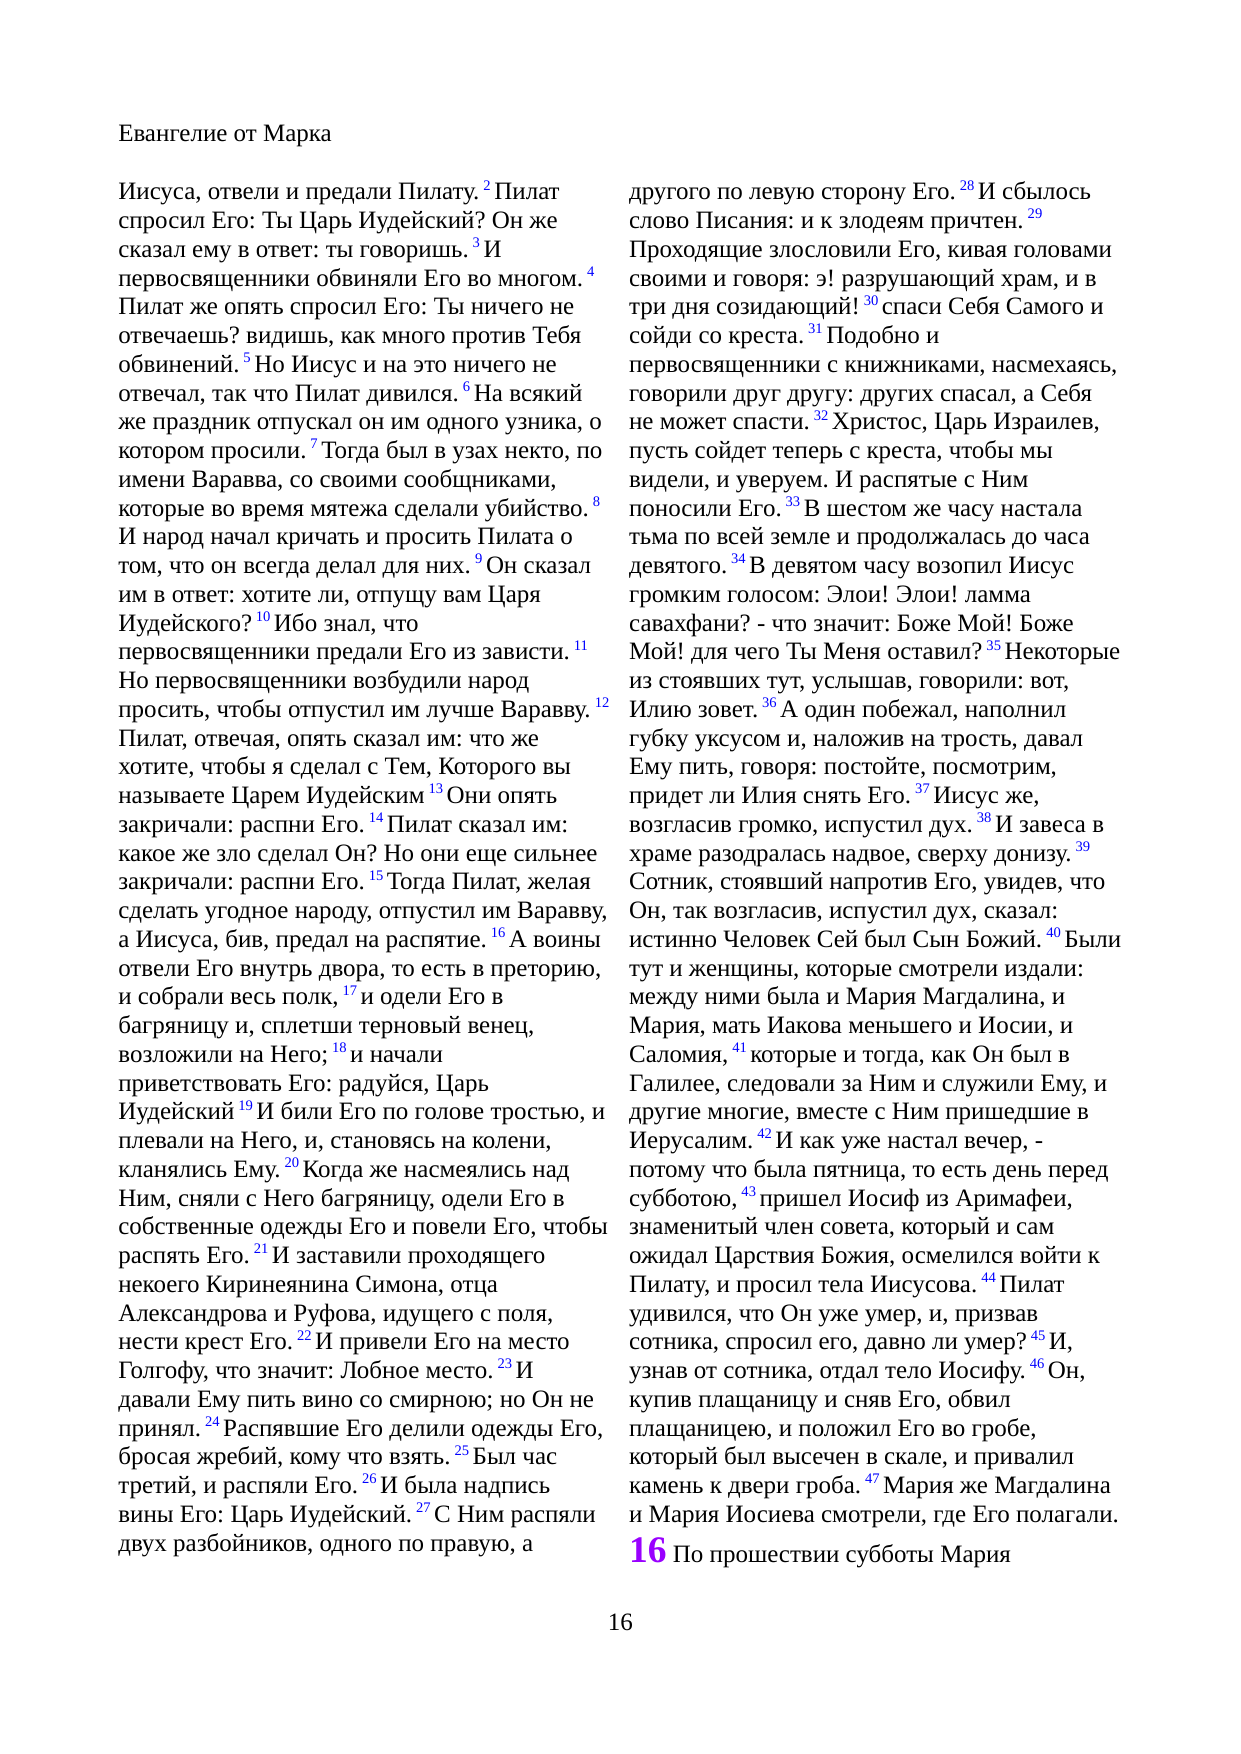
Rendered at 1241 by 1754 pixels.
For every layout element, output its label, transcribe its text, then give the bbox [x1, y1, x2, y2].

text другого по левую сторону Его. 28 И сбылось слово Писания: и к злодеям причтен. 29 Проходящие злословили Его, кивая головами своими и говоря: э! разрушающий храм, и в три дня созидающий! 30 спаси Себя Самого и сойди со креста. 31 Подобно и первосвященники с книжниками, насмехаясь, говорили друг другу: других спасал, а Себя не может спасти. 32 Христос, Царь Израилев, пусть сойдет теперь с креста, чтобы мы видели, и уверуем. И распятые с Ним поносили Его. 33 В шестом же часу настала тьма по всей земле и продолжалась до часа девятого. 34 В девятом часу возопил Иисус громким голосом: Элои! Элои! ламма савахфани? - что значит: Боже Мой! Боже Мой! для чего Ты Меня оставил? 35 Некоторые из стоявших тут, услышав, говорили: вот, Илию зовет. 36 А один побежал, наполнил губку уксусом и, наложив на трость, давал Ему пить, говоря: постойте, посмотрим, придет ли Илия снять Его. 37 Иисус же, возгласив громко, испустил дух. 38 И завеса в храме разодралась надвое, сверху донизу. 39 Сотник, стоявший напротив Его, увидев, что Он, так возгласив, испустил дух, сказал: истинно Человек Сей был Сын Божий. 40 Были тут и женщины, которые смотрели издали: между ними была и Мария Магдалина, и Мария, мать Иакова меньшего и Иосии, и Саломия, 41 которые и тогда, как Он был в Галилее, следовали за Ним и служили Ему, и другие многие, вместе с Ним пришедшие в Иерусалим. 42 И как уже настал вечер, - потому что была пятница, то есть день перед субботою, 43 пришел Иосиф из Аримафеи, знаменитый член совета, который и сам ожидал Царствия Божия, осмелился войти к Пилату, и просил тела Иисусова. 44 Пилат удивился, что Он уже умер, и, призвав сотника, спросил его, давно ли умер? 45 И, узнав от сотника, отдал тело Иосифу. 46 Он, купив плащаницу и сняв Его, обвил плащаницею, и положил Его во гробе, который был высечен в скале, и привалил камень к двери гроба. 47 Мария же Магдалина и Мария Иосиева смотрели, где Его полагали. [629, 176, 1122, 1528]
text Иисуса, отвели и предали Пилату. 2 Пилат спросил Его: Ты Царь Иудейский? Он же сказал ему в ответ: ты говоришь. 3 И первосвященники обвиняли Его во многом. 4 Пилат же опять спросил Его: Ты ничего не отвечаешь? видишь, как много против Тебя обвинений. 5 Но Иисус и на это ничего не отвечал, так что Пилат дивился. 6 На всякий же праздник отпускал он им одного узника, о котором просили. 7 Тогда был в узах некто, по имени Варавва, со своими сообщниками, которые во время мятежа сделали убийство. 8 И народ начал кричать и просить Пилата о том, что он всегда делал для них. 9 Он сказал им в ответ: хотите ли, отпущу вам Царя Иудейского? 10 Ибо знал, что первосвященники предали Его из зависти. 11 Но первосвященники возбудили народ просить, чтобы отпустил им лучше Варавву. 12 Пилат, отвечая, опять сказал им: что же хотите, чтобы я сделал с Тем, Которого вы называете Царем Иудейским 13 Они опять закричали: распни Его. 14 Пилат сказал им: какое же зло сделал Он? Но они еще сильнее закричали: распни Его. 15 Тогда Пилат, желая сделать угодное народу, отпустил им Варавву, а Иисуса, бив, предал на распятие. 16 А воины отвели Его внутрь двора, то есть в преторию, и собрали весь полк, 17 и одели Его в багряницу и, сплетши терновый венец, возложили на Него; 18 и начали приветствовать Его: радуйся, Царь Иудейский 19 И били Его по голове тростью, и плевали на Него, и, становясь на колени, кланялись Ему. 20 Когда же насмеялись над Ним, сняли с Него багряницу, одели Его в собственные одежды Его и повели Его, чтобы распять Его. 21 И заставили проходящего некоего Киринеянина Симона, отца Александрова и Руфова, идущего с поля, нести крест Его. 22 И привели Его на место Голгофу, что значит: Лобное место. 23 И давали Ему пить вино со смирною; но Он не принял. 24 Распявшие Его делили одежды Его, бросая жребий, кому что взять. 25 Был час третий, и распяли Его. 26 И была надпись вины Его: Царь Иудейский. 27 С Ним распяли двух разбойников, одного по правую, а [118, 176, 611, 1556]
text 16 По прошествии субботы Мария [629, 1528, 1122, 1571]
